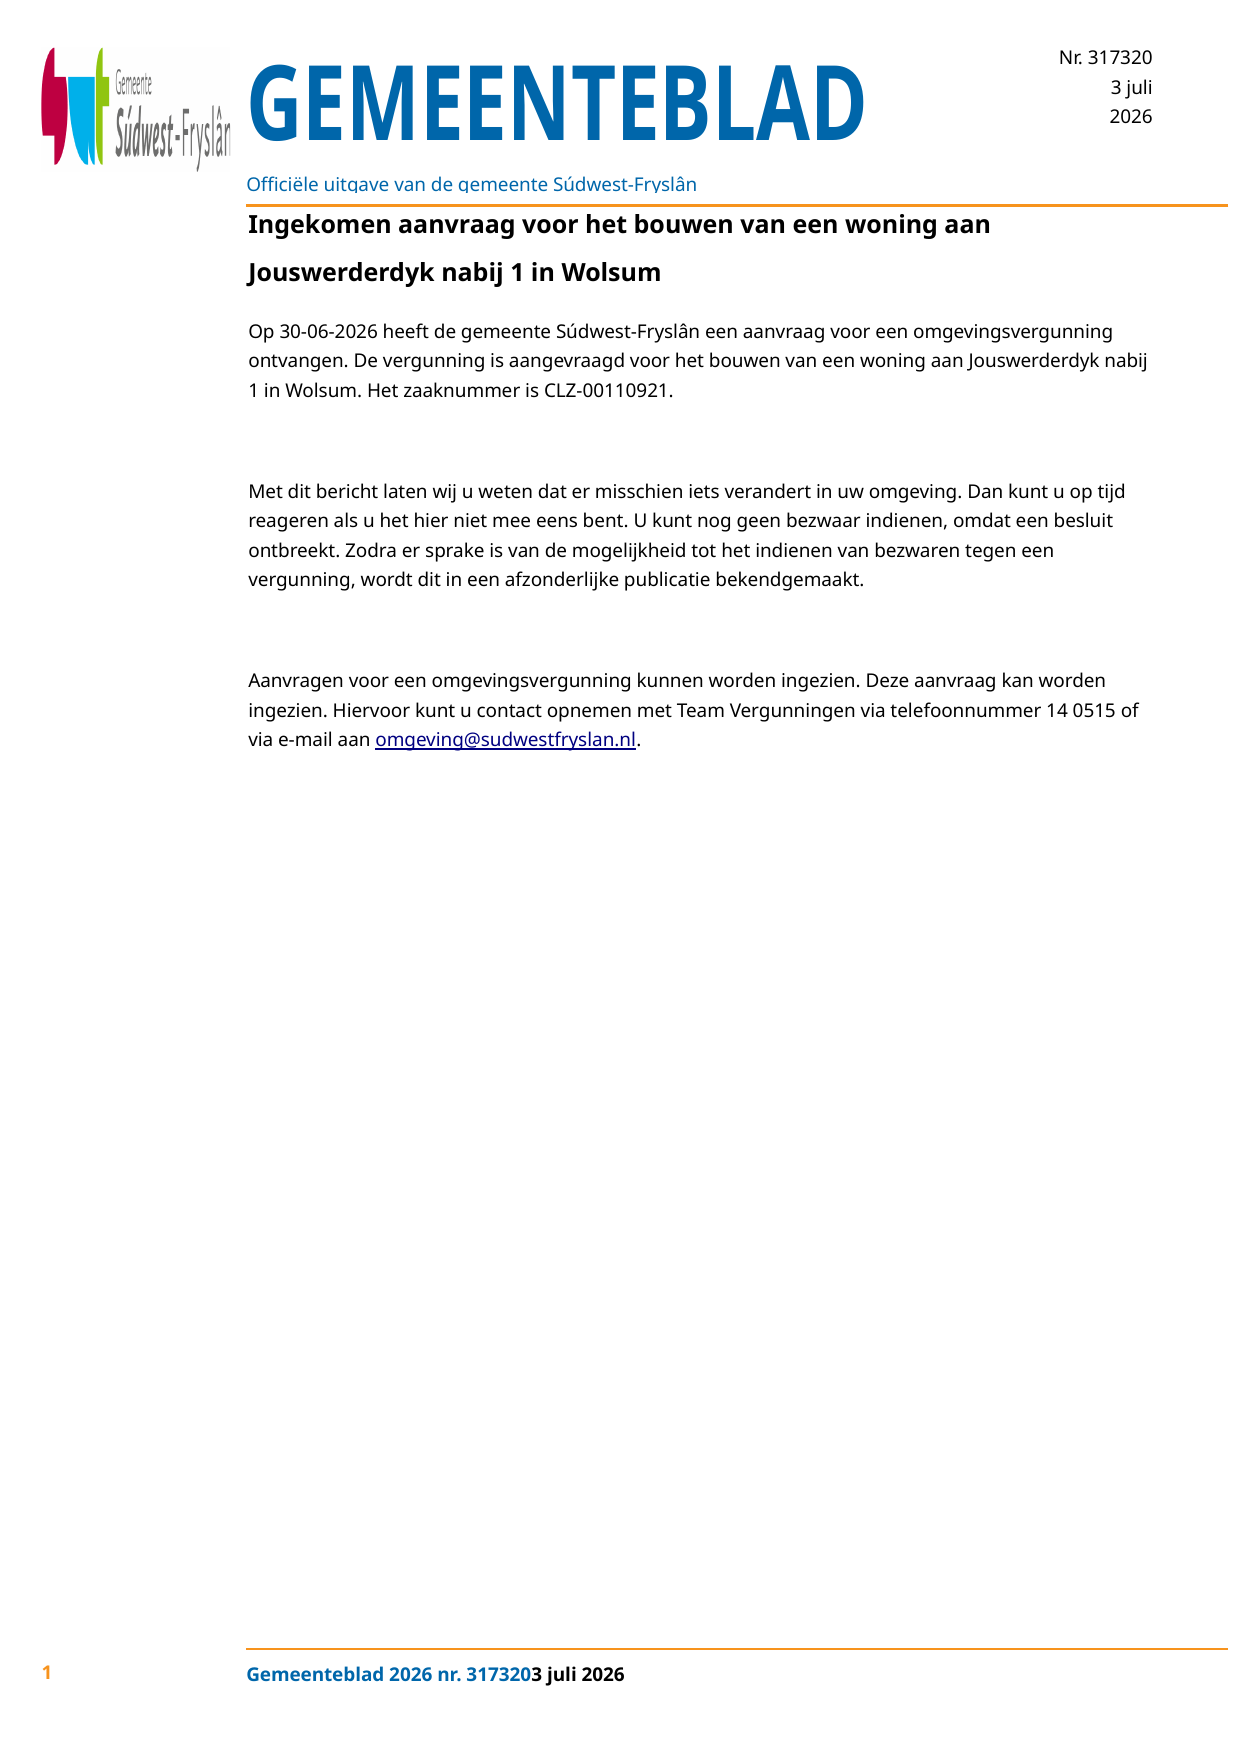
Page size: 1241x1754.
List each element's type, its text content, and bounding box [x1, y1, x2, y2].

text Op 30-06-2026 heeft de gemeente Súdwest-Fryslân een aanvraag voor een omgevingsvergunning ontvangen. De vergunning is aangevraagd voor het bouwen van een woning aan Jouswerderdyk nabij 1 in Wolsum. Het zaaknummer is CLZ-00110921. [248, 318, 1152, 403]
text Aanvragen voor een omgevingsvergunning kunnen worden ingezien. Deze aanvraag kan worden ingezien. Hiervoor kunt u contact opnemen met Team Vergunningen via telefoonnummer 14 0515 of via e-mail aan omgeving@sudwestfryslan.nl. [248, 667, 1152, 752]
picture [41, 47, 231, 172]
text Ingekomen aanvraag voor het bouwen van een woning aan Jouswerderdyk nabij 1 in Wolsum [248, 207, 1152, 288]
text Met dit bericht laten wij u weten dat er misschien iets verandert in uw omgeving. Dan kunt u op tijd reageren als u het hier niet mee eens bent. U kunt nog geen bezwaar indienen, omdat een besluit ontbreekt. Zodra er sprake is van de mogelijkheid tot het indienen van bezwaren tegen een vergunning, wordt dit in een afzonderlijke publicatie bekendgemaakt. [248, 478, 1152, 592]
